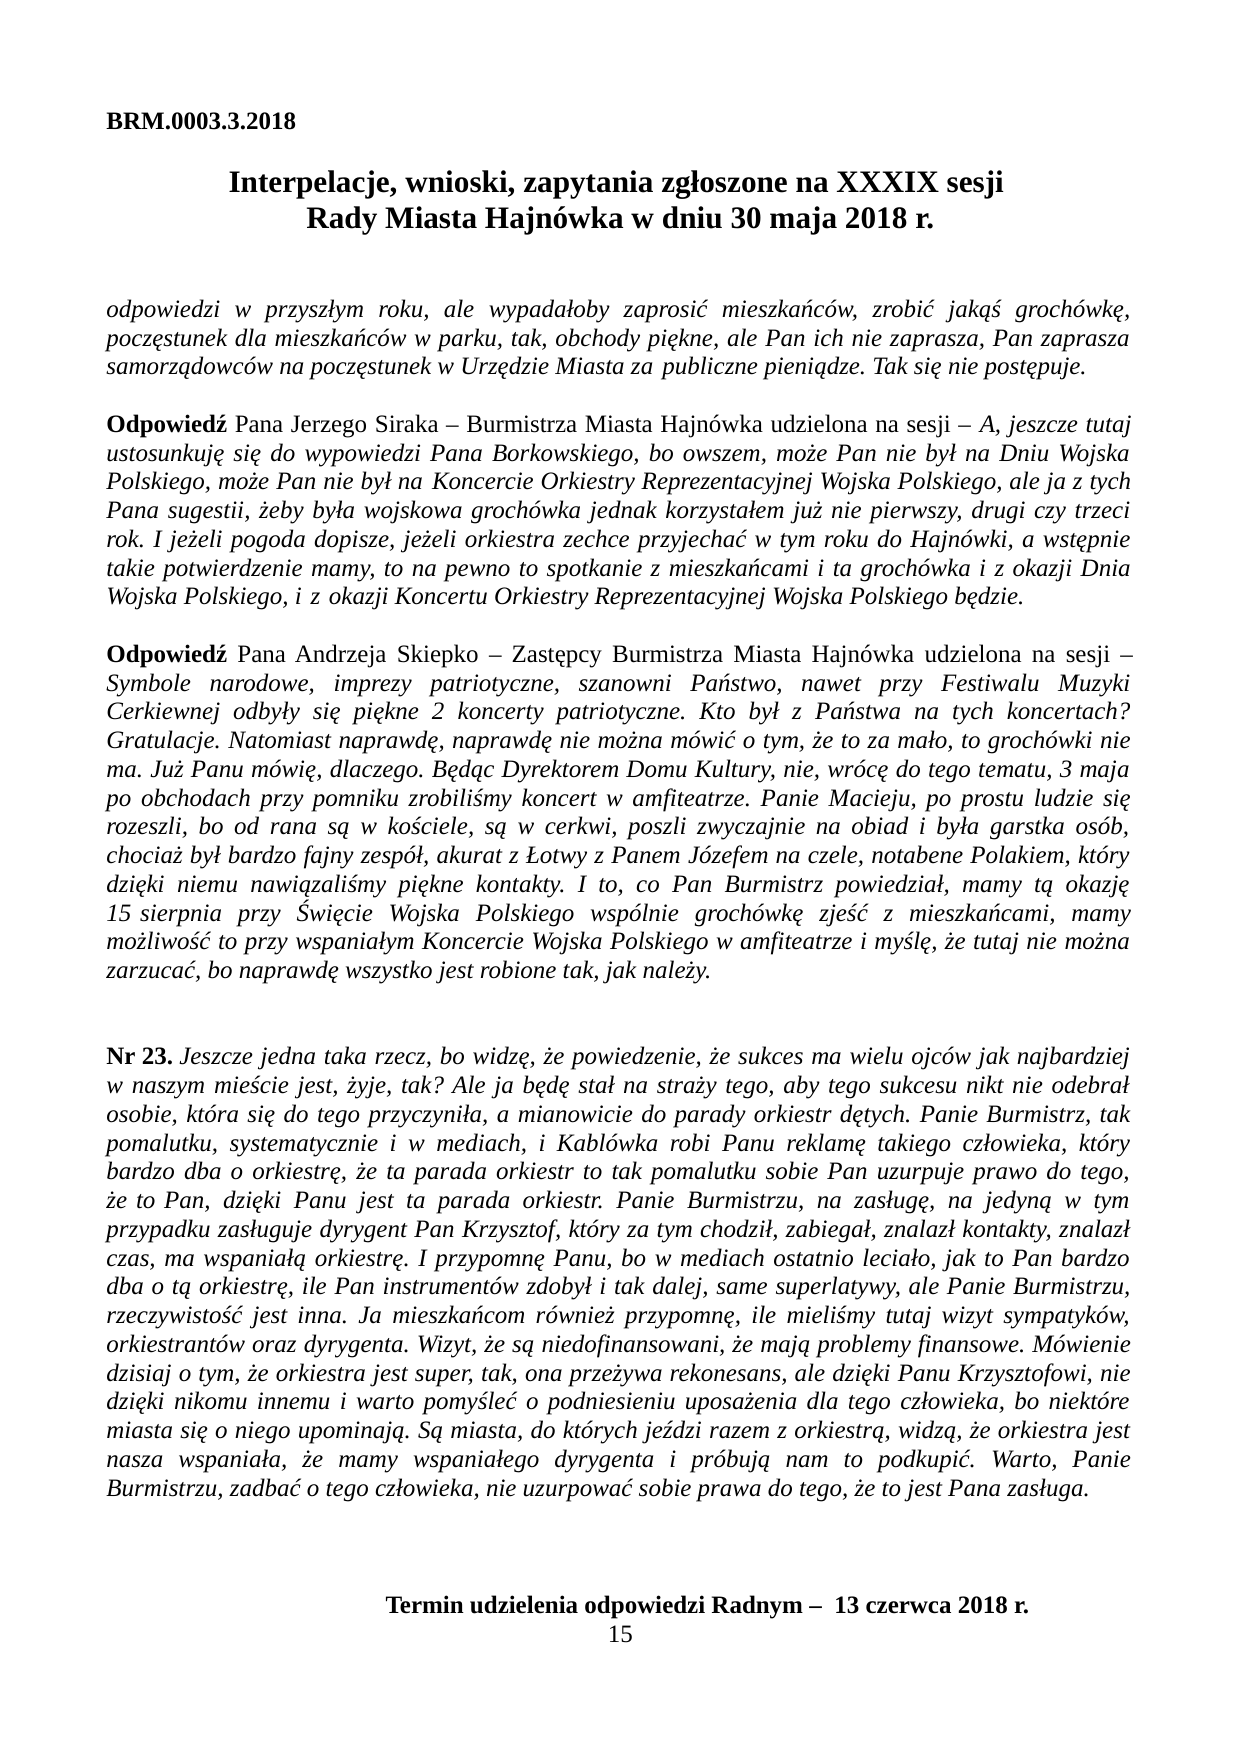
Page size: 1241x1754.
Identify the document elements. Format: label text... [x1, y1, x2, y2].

text Odpowiedź Pana Andrzeja Skiepko – Zastępcy Burmistrza Miasta Hajnówka udzielona na sesji – Symbole narodowe, imprezy patriotyczne, szanowni Państwo, nawet przy Festiwalu Muzyki Cerkiewnej odbyły się piękne 2 koncerty patriotyczne. Kto był z Państwa na tych koncertach? Gratulacje. Natomiast naprawdę, naprawdę nie można mówić o tym, że to za mało, to grochówki nie ma. Już Panu mówię, dlaczego. Będąc Dyrektorem Domu Kultury, nie, wrócę do tego tematu, 3 maja po obchodach przy pomniku zrobiliśmy koncert w amfiteatrze. Panie Macieju, po prostu ludzie się rozeszli, bo od rana są w kościele, są w cerkwi, poszli zwyczajnie na obiad i była garstka osób, chociaż był bardzo fajny zespół, akurat z Łotwy z Panem Józefem na czele, notabene Polakiem, który dzięki niemu nawiązaliśmy piękne kontakty. I to, co Pan Burmistrz powiedział, mamy tą okazję 15 sierpnia przy Święcie Wojska Polskiego wspólnie grochówkę zjeść z mieszkańcami, mamy możliwość to przy wspaniałym Koncercie Wojska Polskiego w amfiteatrze i myślę, że tutaj nie można zarzucać, bo naprawdę wszystko jest robione tak, jak należy. [106, 639, 1134, 984]
text odpowiedzi w przyszłym roku, ale wypadałoby zaprosić mieszkańców, zrobić jakąś grochówkę, poczęstunek dla mieszkańców w parku, tak, obchody piękne, ale Pan ich nie zaprasza, Pan zaprasza samorządowców na poczęstunek w Urzędzie Miasta za publiczne pieniądze. Tak się nie postępuje. [106, 294, 1134, 380]
text Nr 23. Jeszcze jedna taka rzecz, bo widzę, że powiedzenie, że sukces ma wielu ojców jak najbardziej w naszym mieście jest, żyje, tak? Ale ja będę stał na straży tego, aby tego sukcesu nikt nie odebrał osobie, która się do tego przyczyniła, a mianowicie do parady orkiestr dętych. Panie Burmistrz, tak pomalutku, systematycznie i w mediach, i Kablówka robi Panu reklamę takiego człowieka, który bardzo dba o orkiestrę, że ta parada orkiestr to tak pomalutku sobie Pan uzurpuje prawo do tego, że to Pan, dzięki Panu jest ta parada orkiestr. Panie Burmistrzu, na zasługę, na jedyną w tym przypadku zasługuje dyrygent Pan Krzysztof, który za tym chodził, zabiegał, znalazł kontakty, znalazł czas, ma wspaniałą orkiestrę. I przypomnę Panu, bo w mediach ostatnio leciało, jak to Pan bardzo dba o tą orkiestrę, ile Pan instrumentów zdobył i tak dalej, same superlatywy, ale Panie Burmistrzu, rzeczywistość jest inna. Ja mieszkańcom również przypomnę, ile mieliśmy tutaj wizyt sympatyków, orkiestrantów oraz dyrygenta. Wizyt, że są niedofinansowani, że mają problemy finansowe. Mówienie dzisiaj o tym, że orkiestra jest super, tak, ona przeżywa rekonesans, ale dzięki Panu Krzysztofowi, nie dzięki nikomu innemu i warto pomyśleć o podniesieniu uposażenia dla tego człowieka, bo niektóre miasta się o niego upominają. Są miasta, do których jeździ razem z orkiestrą, widzą, że orkiestra jest nasza wspaniała, że mamy wspaniałego dyrygenta i próbują nam to podkupić. Warto, Panie Burmistrzu, zadbać o tego człowieka, nie uzurpować sobie prawa do tego, że to jest Pana zasługa. [106, 1041, 1134, 1501]
text Odpowiedź Pana Jerzego Siraka – Burmistrza Miasta Hajnówka udzielona na sesji – A, jeszcze tutaj ustosunkuję się do wypowiedzi Pana Borkowskiego, bo owszem, może Pan nie był na Dniu Wojska Polskiego, może Pan nie był na Koncercie Orkiestry Reprezentacyjnej Wojska Polskiego, ale ja z tych Pana sugestii, żeby była wojskowa grochówka jednak korzystałem już nie pierwszy, drugi czy trzeci rok. I jeżeli pogoda dopisze, jeżeli orkiestra zechce przyjechać w tym roku do Hajnówki, a wstępnie takie potwierdzenie mamy, to na pewno to spotkanie z mieszkańcami i ta grochówka i z okazji Dnia Wojska Polskiego, i z okazji Koncertu Orkiestry Reprezentacyjnej Wojska Polskiego będzie. [106, 409, 1134, 610]
